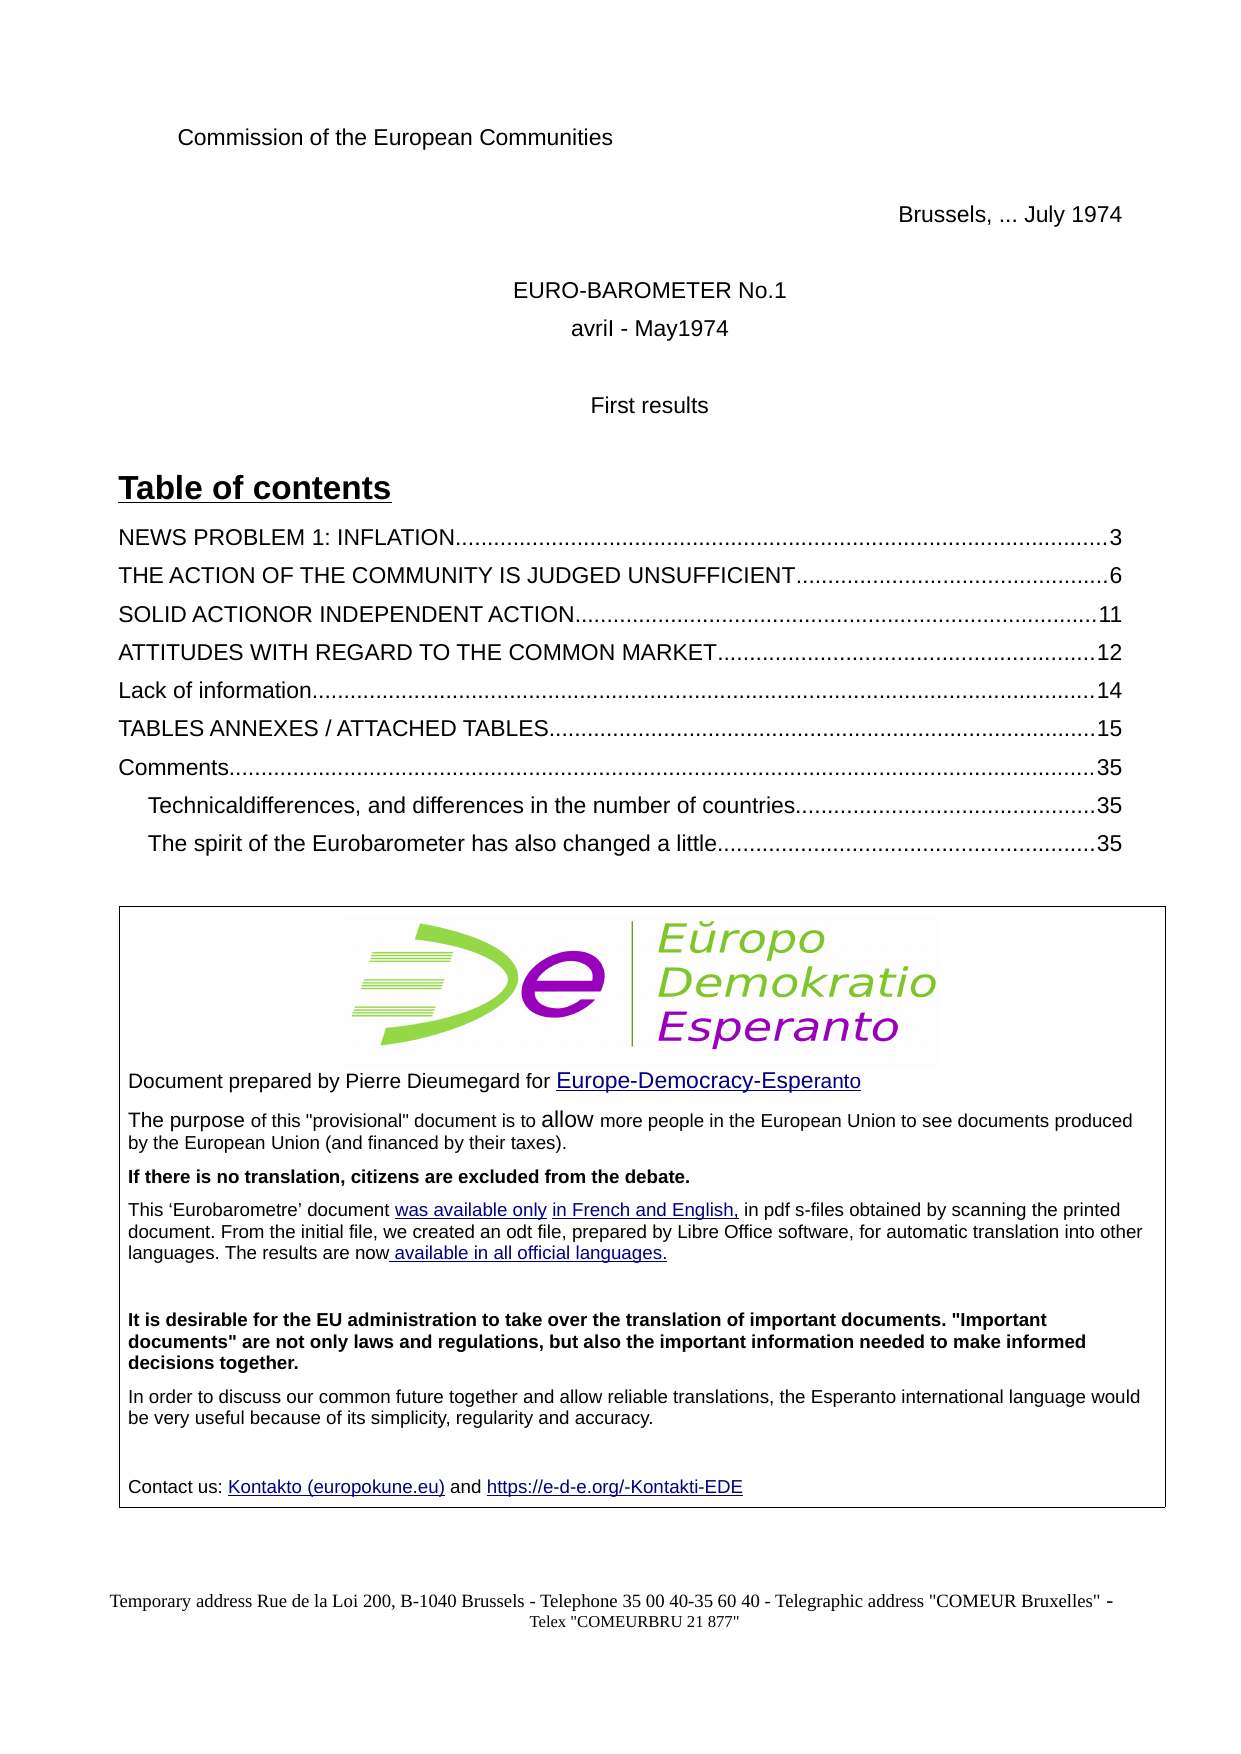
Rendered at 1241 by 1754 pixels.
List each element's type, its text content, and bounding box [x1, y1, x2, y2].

text EURO-BAROMETER No.1 [118, 277, 1122, 303]
text Brussels, ... July 1974 [118, 201, 1122, 227]
text The spirit of the Eurobarometer has also changed a little 35 [148, 830, 1122, 856]
text Commission of the European Communities [118, 124, 1122, 150]
text Technicaldifferences, and differences in the number of countries 35 [148, 792, 1122, 818]
text THE ACTION OF THE COMMUNITY IS JUDGED UNSUFFICIENT 6 [118, 562, 1122, 589]
text Lack of information 14 [118, 677, 1122, 703]
text In order to discuss our common future together and allow reliable translations, the Esperanto international language would be very useful because of its simplicity, regularity and accuracy. [128, 1385, 1156, 1428]
text Document prepared by Pierre Dieumegard for Europe-Democracy-Esperanto [128, 921, 1156, 1094]
text If there is no translation, citizens are excluded from the debate. [128, 1165, 1156, 1187]
text SOLID ACTIONOR INDEPENDENT ACTION 11 [118, 601, 1122, 627]
text First results [118, 392, 1122, 418]
text TABLES ANNEXES / ATTACHED TABLES 15 [118, 715, 1122, 742]
text This ‘Eurobarometre’ document was available only in French and English, in pdf s-files obtained by scanning the printed document. From the initial file, we created an odt file, prepared by Libre Office software, for automatic translation into other languages. The results are now available in all official languages. [128, 1199, 1156, 1263]
text It is desirable for the EU administration to take over the translation of important documents. "Important documents" are not only laws and regulations, but also the important information needed to make informed decisions together. [128, 1309, 1156, 1373]
text ATTITUDES WITH REGARD TO THE COMMON MARKET 12 [118, 639, 1122, 665]
text Contact us: Kontakto (europokune.eu) and https://e-d-e.org/-Kontakti-EDE [128, 1476, 1156, 1498]
text NEWS PROBLEM 1: INFLATION 3 [118, 524, 1122, 551]
text Comments 35 [118, 754, 1122, 780]
text avriI - May1974 [118, 315, 1122, 342]
text The purpose of this "provisional" document is to allow more people in the European Union to see documents produced by the European Union (and financed by their taxes). [128, 1106, 1156, 1153]
picture [343, 915, 941, 1068]
subtitle Table of contents [118, 468, 1122, 507]
